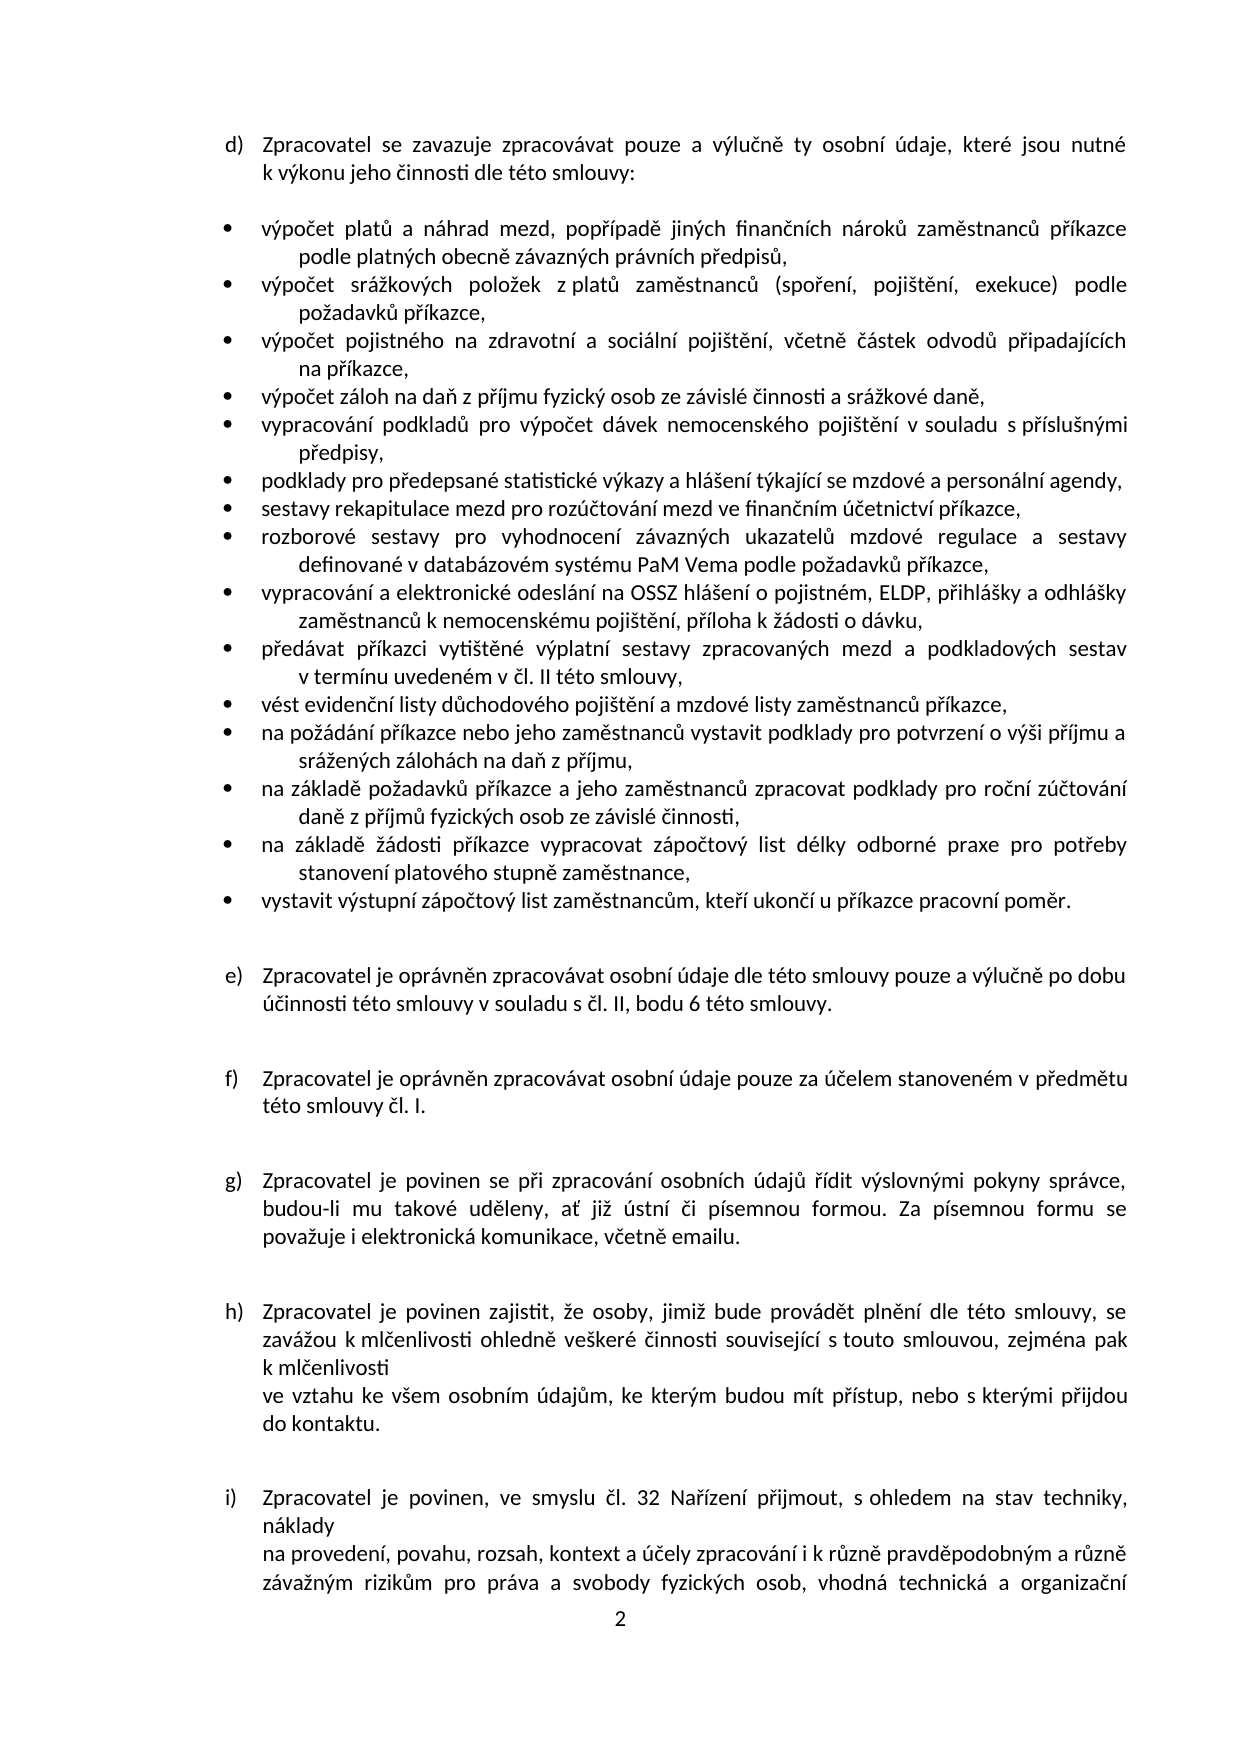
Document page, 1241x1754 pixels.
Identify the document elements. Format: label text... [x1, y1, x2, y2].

list na základě žádosti příkazce vypracovat zápočtový list délky odborné praxe pro potřeby stanovení platového stupně zaměstnance, [223, 830, 1128, 886]
list podklady pro předepsané statistické výkazy a hlášení týkající se mzdové a personální agendy, [223, 466, 1128, 494]
list Zpracovatel je oprávněn zpracovávat osobní údaje pouze za účelem stanoveném v předmětu této smlouvy čl. I. [225, 1064, 1128, 1120]
list Zpracovatel je povinen se při zpracování osobních údajů řídit výslovnými pokyny správce, budou-li mu takové uděleny, ať již ústní či písemnou formou. Za písemnou formu se považuje i elektronická komunikace, včetně emailu. [225, 1166, 1128, 1250]
list výpočet pojistného na zdravotní a sociální pojištění, včetně částek odvodů připadajících na příkazce, [223, 326, 1128, 382]
list vypracování podkladů pro výpočet dávek nemocenského pojištění v souladu s příslušnými předpisy, [223, 410, 1128, 466]
list Zpracovatel se zavazuje zpracovávat pouze a výlučně ty osobní údaje, které jsou nutné k výkonu jeho činnosti dle této smlouvy: [225, 130, 1128, 186]
list vést evidenční listy důchodového pojištění a mzdové listy zaměstnanců příkazce, [223, 690, 1128, 718]
list vypracování a elektronické odeslání na OSSZ hlášení o pojistném, ELDP, přihlášky a odhlášky zaměstnanců k nemocenskému pojištění, příloha k žádosti o dávku, [223, 578, 1128, 634]
list výpočet platů a náhrad mezd, popřípadě jiných finančních nároků zaměstnanců příkazce podle platných obecně závazných právních předpisů, [223, 214, 1128, 270]
list Zpracovatel je povinen zajistit, že osoby, jimiž bude provádět plnění dle této smlouvy, se zavážou k mlčenlivosti ohledně veškeré činnosti související s touto smlouvou, zejména pak k mlčenlivosti ve vztahu ke všem osobním údajům, ke kterým budou mít přístup, nebo s kterými přijdou do kontaktu. [225, 1297, 1128, 1437]
list výpočet záloh na daň z příjmu fyzický osob ze závislé činnosti a srážkové daně, [223, 382, 1128, 410]
list Zpracovatel je povinen, ve smyslu čl. 32 Nařízení přijmout, s ohledem na stav techniky, náklady na provedení, povahu, rozsah, kontext a účely zpracování i k různě pravděpodobným a různě závažným rizikům pro práva a svobody fyzických osob, vhodná technická a organizační [225, 1483, 1128, 1596]
list na základě požadavků příkazce a jeho zaměstnanců zpracovat podklady pro roční zúčtování daně z příjmů fyzických osob ze závislé činnosti, [223, 774, 1128, 830]
list na požádání příkazce nebo jeho zaměstnanců vystavit podklady pro potvrzení o výši příjmu a srážených zálohách na daň z příjmu, [223, 718, 1128, 774]
list vystavit výstupní zápočtový list zaměstnancům, kteří ukončí u příkazce pracovní poměr. [223, 886, 1128, 914]
list sestavy rekapitulace mezd pro rozúčtování mezd ve finančním účetnictví příkazce, [223, 494, 1128, 522]
list rozborové sestavy pro vyhodnocení závazných ukazatelů mzdové regulace a sestavy definované v databázovém systému PaM Vema podle požadavků příkazce, [223, 522, 1128, 578]
list výpočet srážkových položek z platů zaměstnanců (spoření, pojištění, exekuce) podle požadavků příkazce, [223, 270, 1128, 326]
list Zpracovatel je oprávněn zpracovávat osobní údaje dle této smlouvy pouze a výlučně po dobu účinnosti této smlouvy v souladu s čl. II, bodu 6 této smlouvy. [225, 961, 1128, 1017]
list předávat příkazci vytištěné výplatní sestavy zpracovaných mezd a podkladových sestav v termínu uvedeném v čl. II této smlouvy, [223, 634, 1128, 690]
